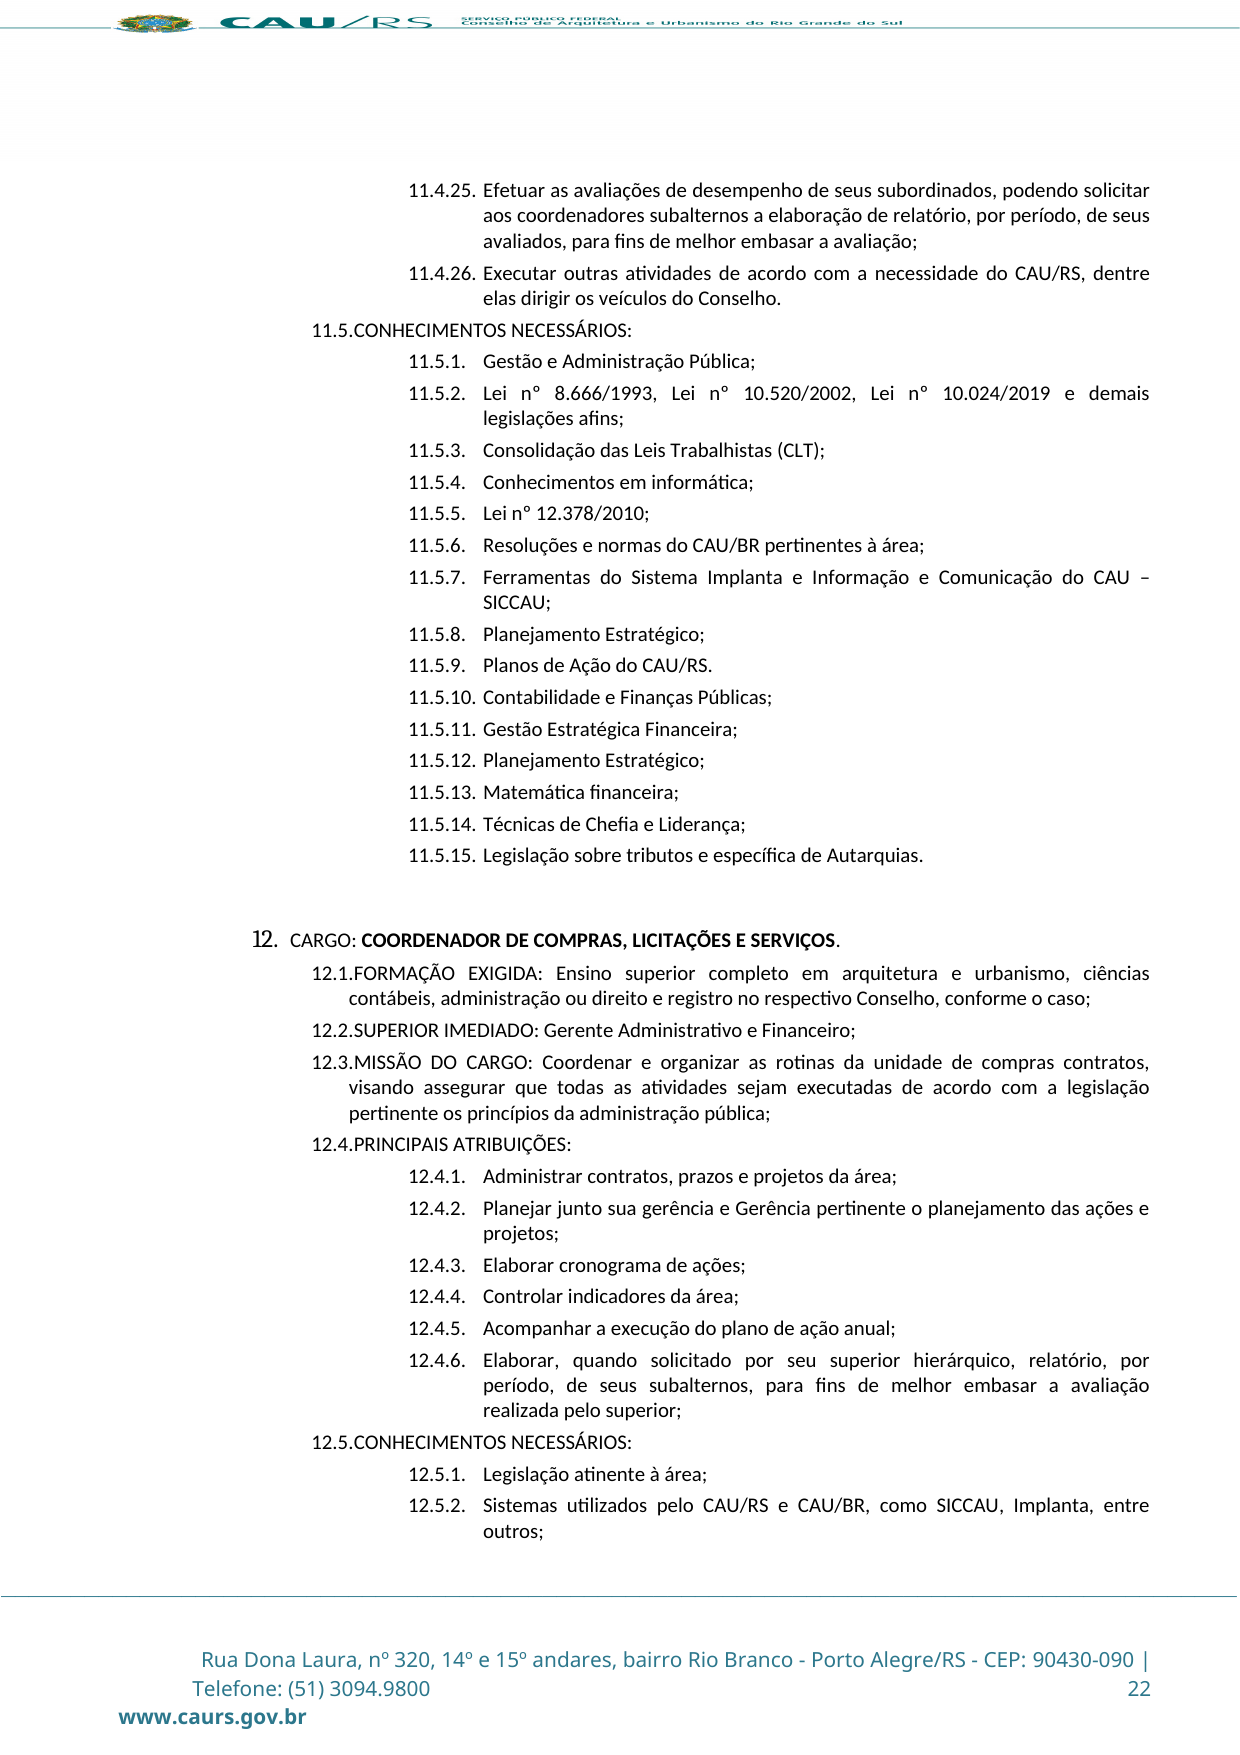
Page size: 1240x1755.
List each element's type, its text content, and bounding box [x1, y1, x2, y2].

list Planejamento Estratégico; [408, 621, 1151, 646]
list MISSÃO DO CARGO: Coordenar e organizar as rotinas da unidade de compras contratos, visando assegurar que todas as atividades sejam executadas de acordo com a legislação pertinente os princípios da administração pública; [311, 1049, 1151, 1125]
list Efetuar as avaliações de desempenho de seus subordinados, podendo solicitar aos coordenadores subalternos a elaboração de relatório, por período, de seus avaliados, para fins de melhor embasar a avaliação; [408, 177, 1151, 253]
list Técnicas de Chefia e Liderança; [408, 811, 1151, 836]
list Legislação atinente à área; [408, 1461, 1151, 1486]
list FORMAÇÃO EXIGIDA: Ensino superior completo em arquitetura e urbanismo, ciências contábeis, administração ou direito e registro no respectivo Conselho, conforme o caso; [311, 960, 1151, 1011]
list PRINCIPAIS ATRIBUIÇÕES: [311, 1131, 1151, 1157]
list Ferramentas do Sistema Implanta e Informação e Comunicação do CAU – SICCAU; [408, 564, 1151, 615]
list CARGO: COORDENADOR DE COMPRAS, LICITAÇÕES E SERVIÇOS. [252, 925, 1151, 954]
list Lei nº 12.378/2010; [408, 501, 1151, 526]
list Gestão Estratégica Financeira; [408, 716, 1151, 741]
list Matemática financeira; [408, 779, 1151, 805]
list Elaborar, quando solicitado por seu superior hierárquico, relatório, por período, de seus subalternos, para fins de melhor embasar a avaliação realizada pelo superior; [408, 1347, 1151, 1423]
list Acompanhar a execução do plano de ação anual; [408, 1315, 1151, 1341]
list CONHECIMENTOS NECESSÁRIOS: [311, 1429, 1151, 1455]
list CONHECIMENTOS NECESSÁRIOS: [311, 317, 1151, 342]
list SUPERIOR IMEDIADO: Gerente Administrativo e Financeiro; [311, 1017, 1151, 1043]
list Conhecimentos em informática; [408, 469, 1151, 494]
list Controlar indicadores da área; [408, 1283, 1151, 1309]
list Planejamento Estratégico; [408, 748, 1151, 773]
list Elaborar cronograma de ações; [408, 1252, 1151, 1277]
list Legislação sobre tributos e específica de Autarquias. [408, 843, 1151, 868]
list Contabilidade e Finanças Públicas; [408, 684, 1151, 710]
list Sistemas utilizados pelo CAU/RS e CAU/BR, como SICCAU, Implanta, entre outros; [408, 1493, 1151, 1543]
list Planos de Ação do CAU/RS. [408, 653, 1151, 678]
list Lei nº 8.666/1993, Lei nº 10.520/2002, Lei nº 10.024/2019 e demais legislações afins; [408, 380, 1151, 431]
list Executar outras atividades de acordo com a necessidade do CAU/RS, dentre elas dirigir os veículos do Conselho. [408, 260, 1151, 311]
list Consolidação das Leis Trabalhistas (CLT); [408, 437, 1151, 463]
list Planejar junto sua gerência e Gerência pertinente o planejamento das ações e projetos; [408, 1195, 1151, 1246]
list Gestão e Administração Pública; [408, 348, 1151, 374]
list Administrar contratos, prazos e projetos da área; [408, 1163, 1151, 1188]
list Resoluções e normas do CAU/BR pertinentes à área; [408, 532, 1151, 558]
